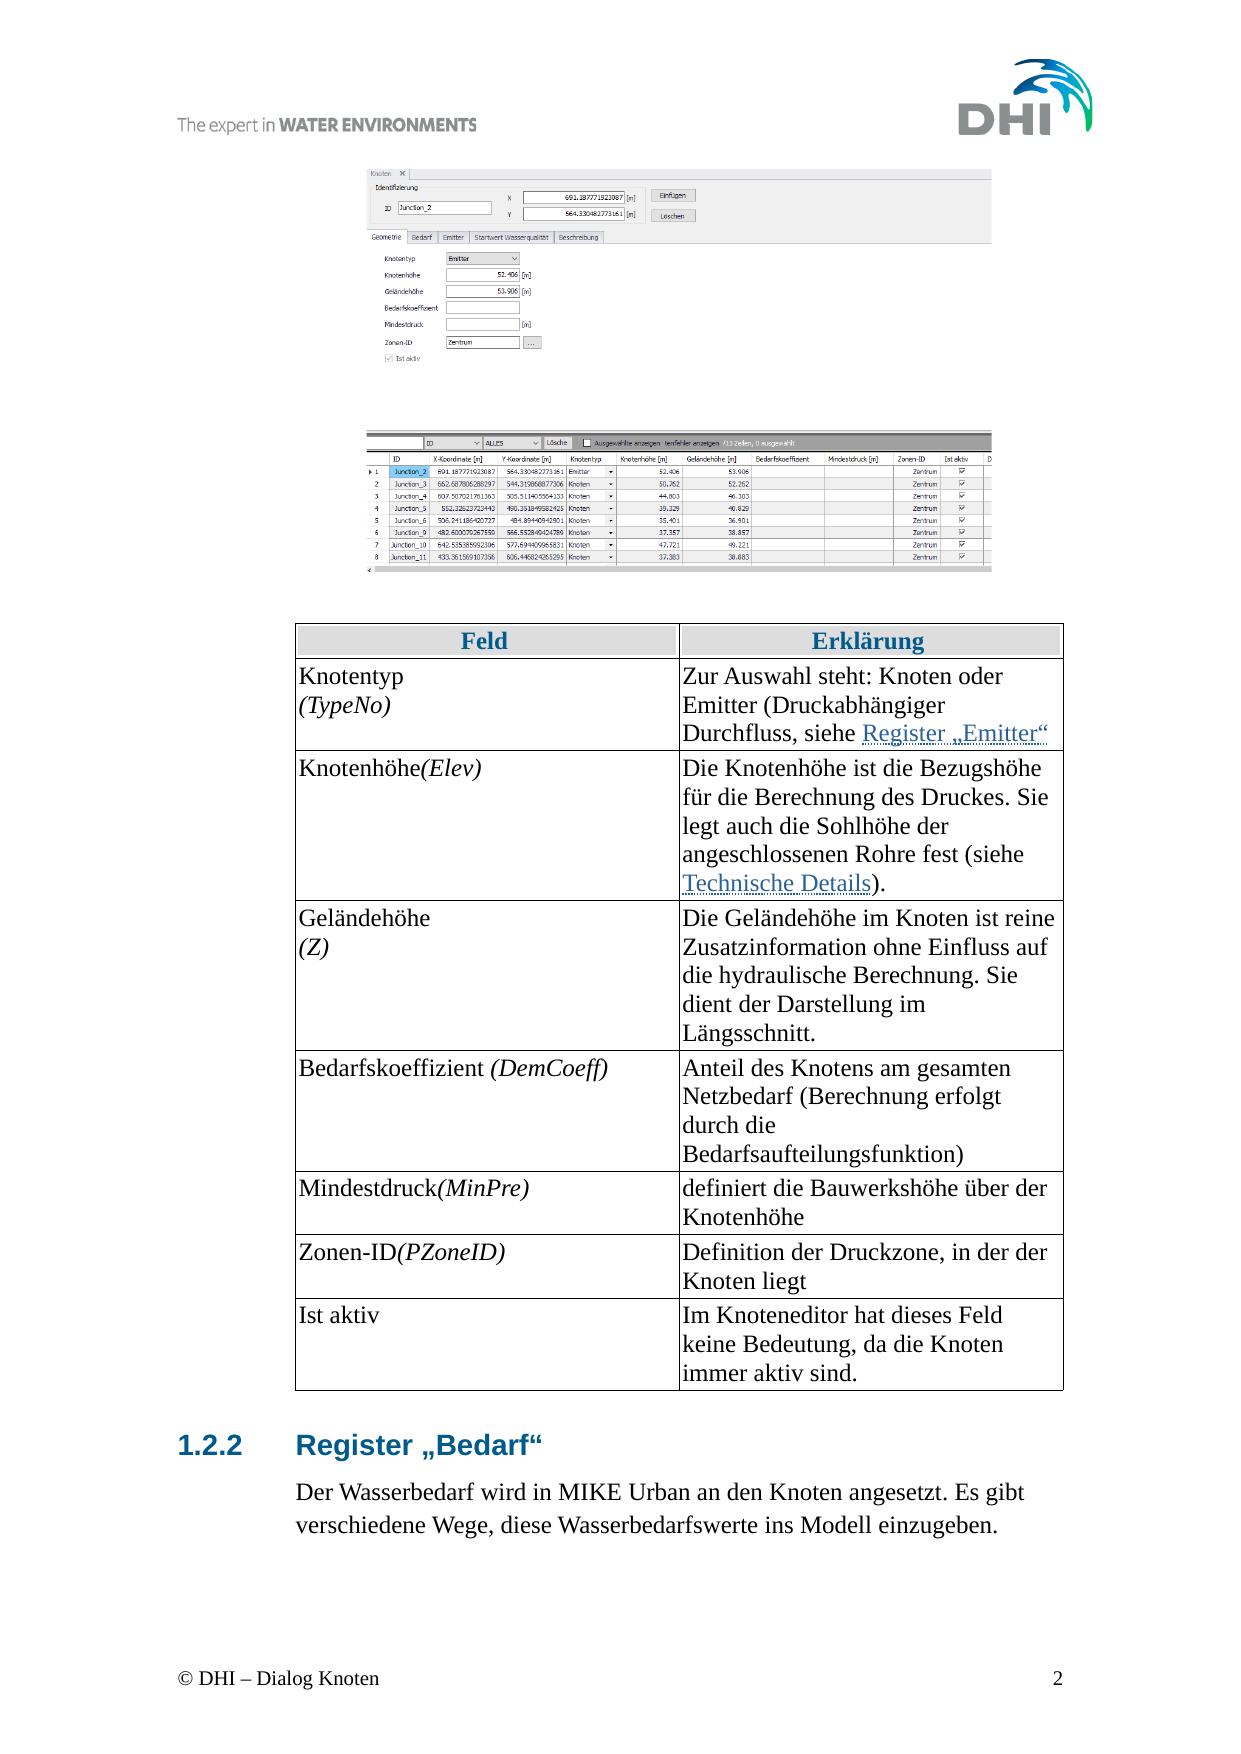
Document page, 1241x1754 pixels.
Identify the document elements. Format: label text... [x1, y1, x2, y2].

table_cell Definition der Druckzone, in der der Knoten liegt [680, 1235, 1063, 1297]
picture [366, 169, 992, 572]
table_cell Ist aktiv [296, 1299, 679, 1389]
table_cell Geländehöhe (Z) [296, 901, 679, 1049]
table_cell Knotentyp (TypeNo) [296, 659, 679, 750]
table_cell Bedarfskoeffizient (DemCoeff) [296, 1051, 679, 1171]
text Der Wasserbedarf wird in MIKE Urban an den Knoten angesetzt. Es gibt verschiedene Wege, diese Wasserbedarfswerte ins Modell einzugeben. [295, 1477, 1063, 1538]
table_cell Zonen-ID(PZoneID) [296, 1235, 679, 1297]
picture [958, 59, 1093, 135]
table_cell Im Knoteneditor hat dieses Feld keine Bedeutung, da die Knoten immer aktiv sind. [680, 1299, 1063, 1389]
subtitle Register „Bedarf“ [177, 1428, 1063, 1462]
table_cell Die Knotenhöhe ist die Bezugshöhe für die Berechnung des Druckes. Sie legt auch die Sohlhöhe der angeschlossenen Rohre fest (siehe Technische Details). [680, 751, 1063, 900]
picture [177, 117, 477, 135]
table_cell Zur Auswahl steht: Knoten oder Emitter (Druckabhängiger Durchfluss, siehe Register „Emitter“ [680, 659, 1063, 750]
table_cell Die Geländehöhe im Knoten ist reine Zusatzinformation ohne Einfluss auf die hydraulische Berechnung. Sie dient der Darstellung im Längsschnitt. [680, 901, 1063, 1049]
table_cell Knotenhöhe(Elev) [296, 751, 679, 900]
table_header Feld [296, 624, 679, 658]
table_cell Mindestdruck(MinPre) [296, 1172, 679, 1234]
table_header Erklärung [680, 624, 1063, 658]
table_cell definiert die Bauwerkshöhe über der Knotenhöhe [680, 1172, 1063, 1234]
table_cell Anteil des Knotens am gesamten Netzbedarf (Berechnung erfolgt durch die Bedarfsaufteilungsfunktion) [680, 1051, 1063, 1171]
